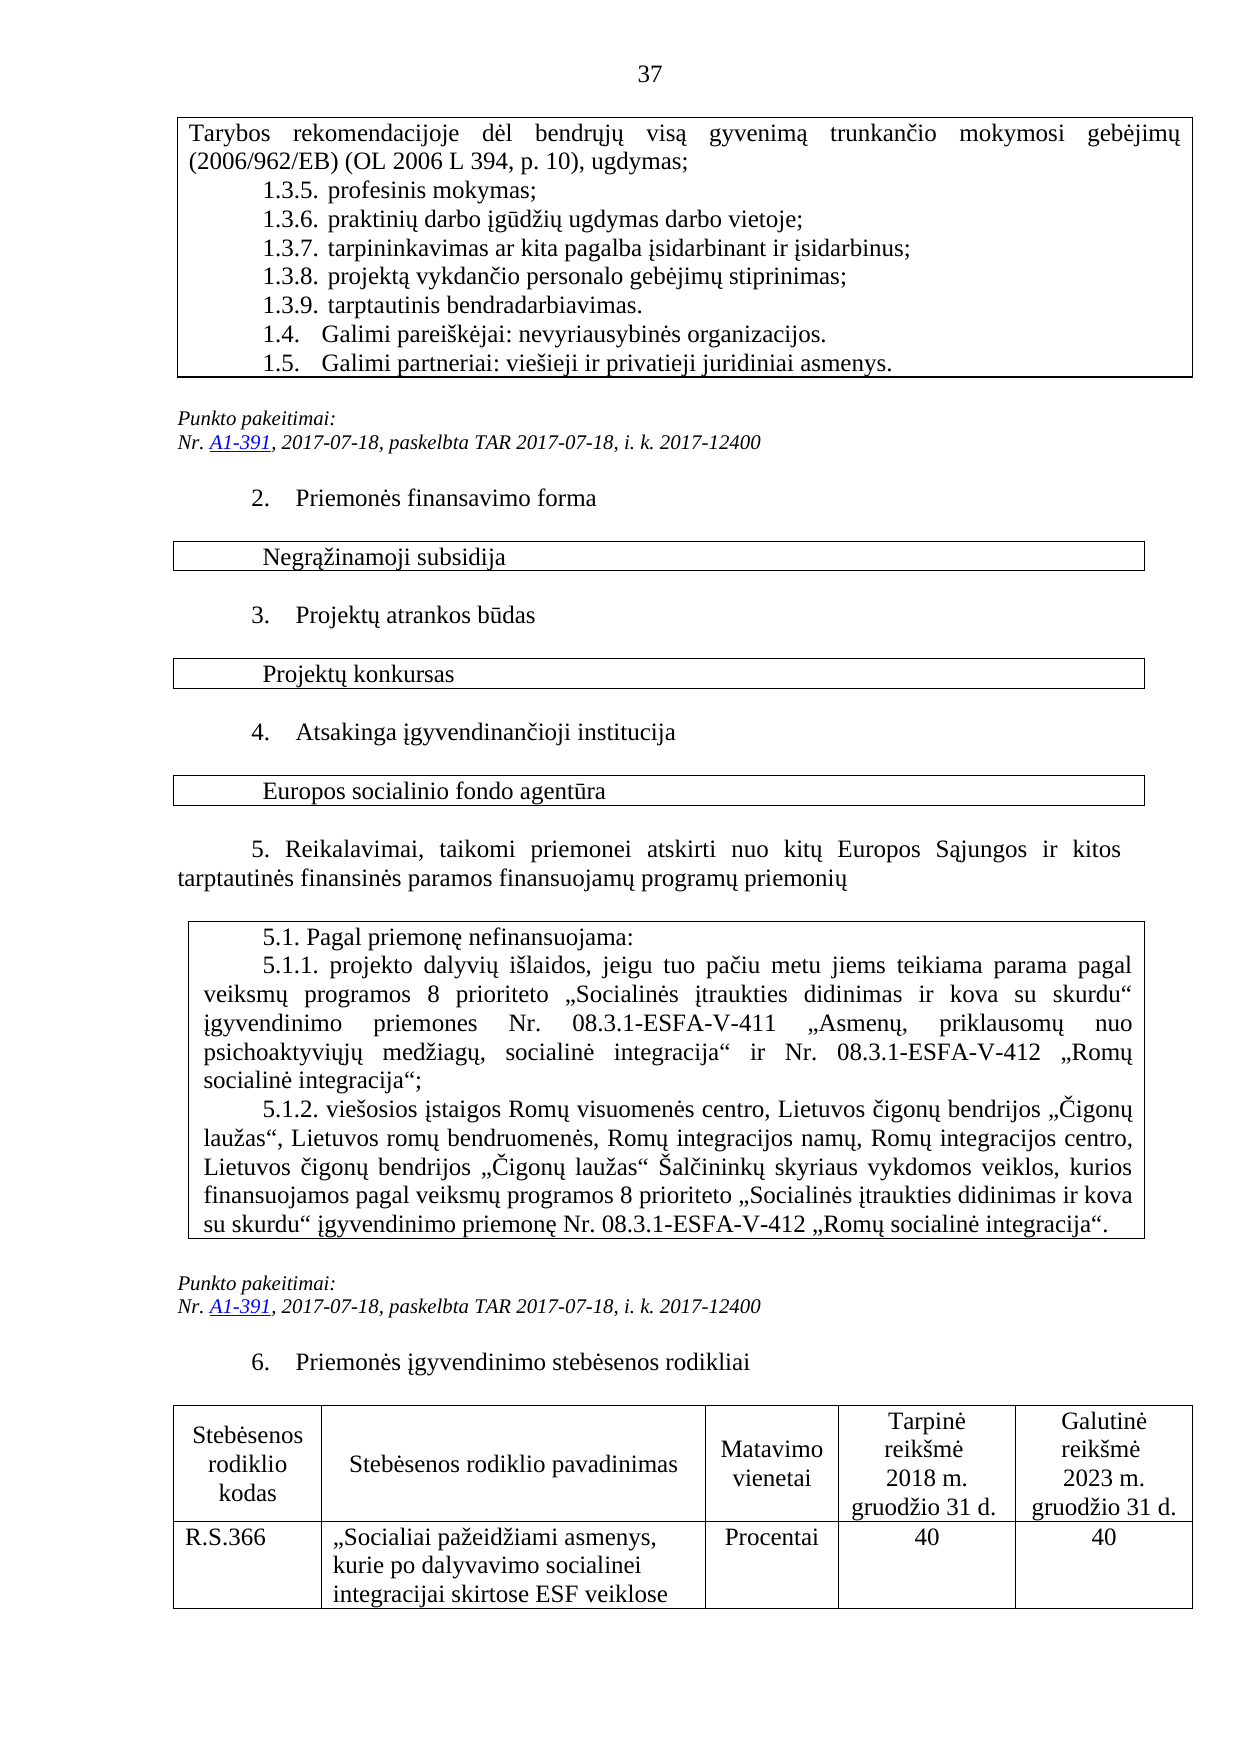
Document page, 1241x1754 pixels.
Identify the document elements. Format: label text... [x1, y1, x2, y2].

table_header Matavimo vienetai [706, 1406, 838, 1521]
table_header Tarpinė reikšmė 2018 m. gruodžio 31 d. [839, 1406, 1015, 1521]
table_header 5.1. Pagal priemonę nefinansuojama: 5.1.1. projekto dalyvių išlaidos, jeigu tuo pačiu metu jiems teikiama parama pagal veiksmų programos 8 prioriteto „Socialinės įtraukties didinimas ir kova su skurdu“ įgyvendinimo priemones Nr. 08.3.1-ESFA-V-411 „Asmenų, priklausomų nuo psichoaktyviųjų medžiagų, socialinė integracija“ ir Nr. 08.3.1-ESFA-V-412 „Romų socialinė integracija“; 5.1.2. viešosios įstaigos Romų visuomenės centro, Lietuvos čigonų bendrijos „Čigonų laužas“, Lietuvos romų bendruomenės, Romų integracijos namų, Romų integracijos centro, Lietuvos čigonų bendrijos „Čigonų laužas“ Šalčininkų skyriaus vykdomos veiklos, kurios finansuojamos pagal veiksmų programos 8 prioriteto „Socialinės įtraukties didinimas ir kova su skurdu“ įgyvendinimo priemonę Nr. 08.3.1-ESFA-V-412 „Romų socialinė integracija“. [189, 922, 1144, 1238]
table_cell Procentai [706, 1522, 838, 1608]
table_header Europos socialinio fondo agentūra [174, 776, 1144, 804]
text Punkto pakeitimai: [177, 1270, 1122, 1294]
table_header Stebėsenos rodiklio kodas [174, 1406, 321, 1521]
table_cell R.S.366 [174, 1522, 321, 1608]
text Punkto pakeitimai: [177, 406, 1122, 430]
table_header Tarybos rekomendacijoje dėl bendrųjų visą gyvenimą trunkančio mokymosi gebėjimų (2006/962/EB) (OL 2006 L 394, p. 10), ugdymas; 1.3.5. profesinis mokymas; 1.3.6. praktinių darbo įgūdžių ugdymas darbo vietoje; 1.3.7. tarpininkavimas ar kita pagalba įsidarbinant ir įsidarbinus; 1.3.8. projektą vykdančio personalo gebėjimų stiprinimas; 1.3.9. tarptautinis bendradarbiavimas. 1.4. Galimi pareiškėjai: nevyriausybinės organizacijos. 1.5. Galimi partneriai: viešieji ir privatieji juridiniai asmenys. [178, 118, 1192, 376]
text 4. Atsakinga įgyvendinančioji institucija [177, 717, 1122, 746]
table_cell 40 [1016, 1522, 1192, 1608]
table_cell 40 [839, 1522, 1015, 1608]
text Nr. A1-391, 2017-07-18, paskelbta TAR 2017-07-18, i. k. 2017-12400 [177, 1294, 1122, 1318]
table_cell „Socialiai pažeidžiami asmenys, kurie po dalyvavimo socialinei integracijai skirtose ESF veiklose [322, 1522, 705, 1608]
text 2. Priemonės finansavimo forma [177, 483, 1122, 512]
table_header Projektų konkursas [174, 659, 1144, 687]
text 6. Priemonės įgyvendinimo stebėsenos rodikliai [177, 1347, 1122, 1376]
table_header Negrąžinamoji subsidija [174, 542, 1144, 570]
text 5. Reikalavimai, taikomi priemonei atskirti nuo kitų Europos Sąjungos ir kitos tarptautinės finansinės paramos finansuojamų programų priemonių [177, 834, 1122, 892]
text Nr. A1-391, 2017-07-18, paskelbta TAR 2017-07-18, i. k. 2017-12400 [177, 430, 1122, 454]
table_header Galutinė reikšmė 2023 m. gruodžio 31 d. [1016, 1406, 1192, 1521]
table_header Stebėsenos rodiklio pavadinimas [322, 1406, 705, 1521]
text 3. Projektų atrankos būdas [177, 600, 1122, 629]
